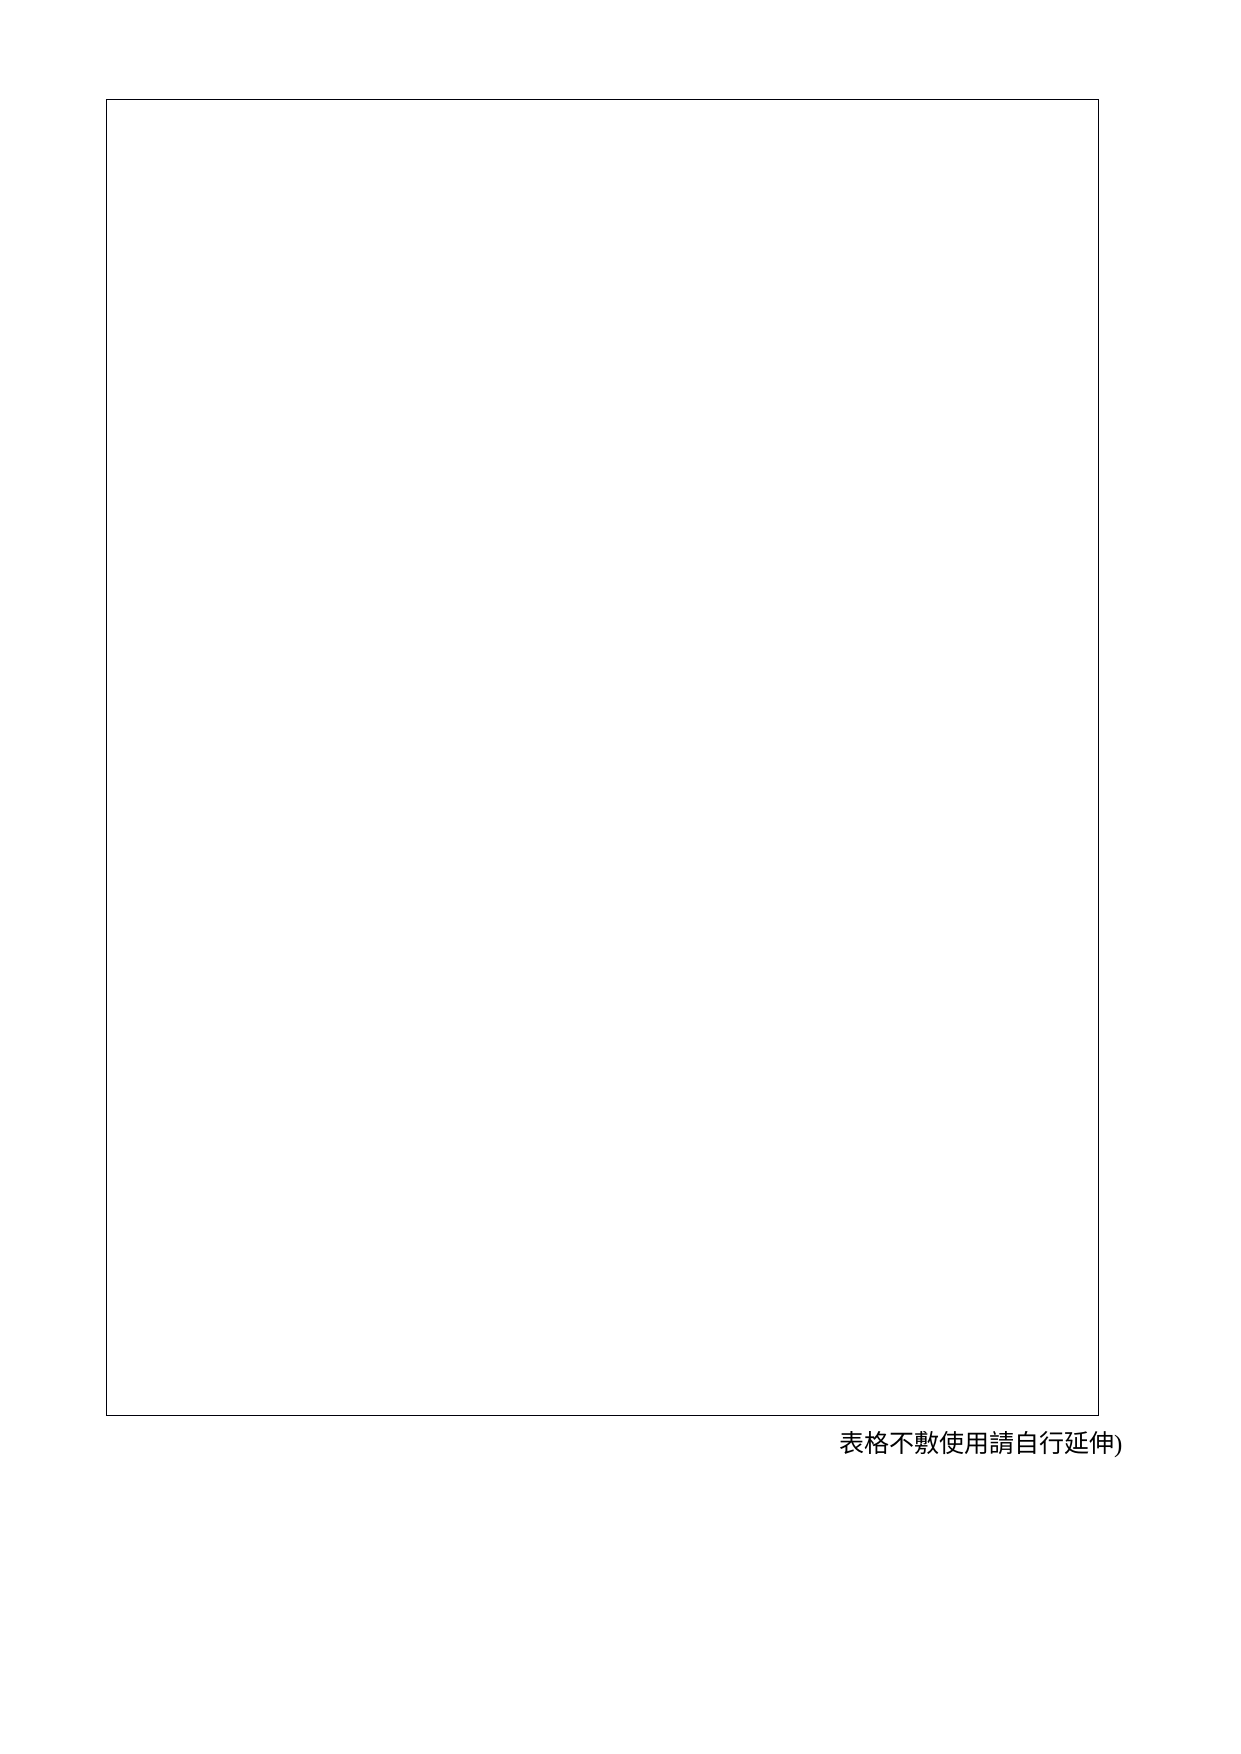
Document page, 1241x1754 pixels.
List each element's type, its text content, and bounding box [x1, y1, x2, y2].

text 表格不敷使用請自行延伸) [118, 1416, 1122, 1454]
table_header [107, 100, 1098, 1415]
